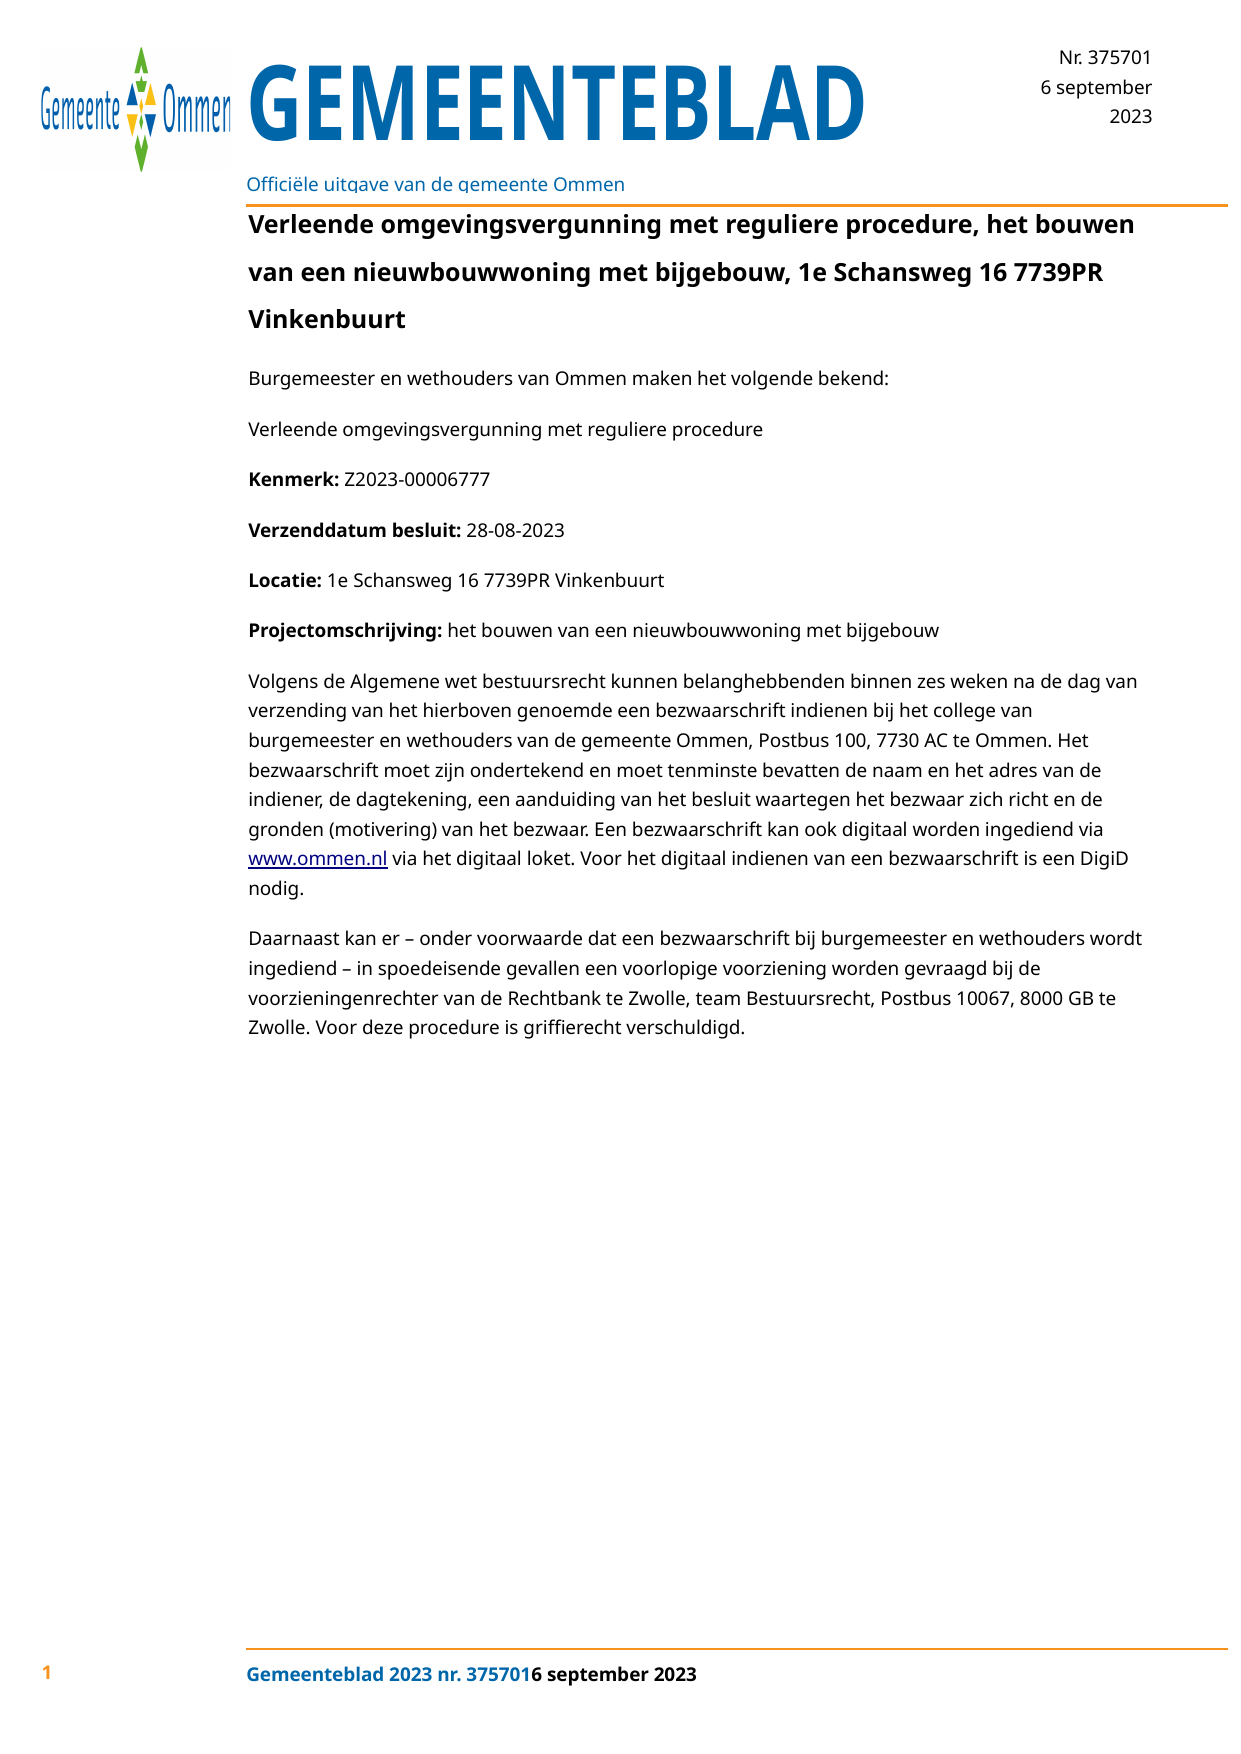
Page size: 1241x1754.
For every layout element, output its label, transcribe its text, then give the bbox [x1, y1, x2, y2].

text Verleende omgevingsvergunning met reguliere procedure [248, 416, 1152, 442]
text Verzenddatum besluit: 28-08-2023 [248, 517, 1152, 542]
text Projectomschrijving: het bouwen van een nieuwbouwwoning met bijgebouw [248, 618, 1152, 643]
text Volgens de Algemene wet bestuursrecht kunnen belanghebbenden binnen zes weken na de dag van verzending van het hierboven genoemde een bezwaarschrift indienen bij het college van burgemeester en wethouders van de gemeente Ommen, Postbus 100, 7730 AC te Ommen. Het bezwaarschrift moet zijn ondertekend en moet tenminste bevatten de naam en het adres van de indiener, de dagtekening, een aanduiding van het besluit waartegen het bezwaar zich richt en de gronden (motivering) van het bezwaar. Een bezwaarschrift kan ook digitaal worden ingediend via www.ommen.nl via het digitaal loket. Voor het digitaal indienen van een bezwaarschrift is een DigiD nodig. [248, 668, 1152, 901]
text Locatie: 1e Schansweg 16 7739PR Vinkenbuurt [248, 567, 1152, 593]
text Burgemeester en wethouders van Ommen maken het volgende bekend: [248, 366, 1152, 391]
text Verleende omgevingsvergunning met reguliere procedure, het bouwen van een nieuwbouwwoning met bijgebouw, 1e Schansweg 16 7739PR Vinkenbuurt [248, 207, 1152, 336]
text Kenmerk: Z2023-00006777 [248, 466, 1152, 492]
text Daarnaast kan er – onder voorwaarde dat een bezwaarschrift bij burgemeester en wethouders wordt ingediend – in spoedeisende gevallen een voorlopige voorziening worden gevraagd bij de voorzieningenrechter van de Rechtbank te Zwolle, team Bestuursrecht, Postbus 10067, 8000 GB te Zwolle. Voor deze procedure is griffierecht verschuldigd. [248, 926, 1152, 1040]
picture [41, 47, 231, 172]
